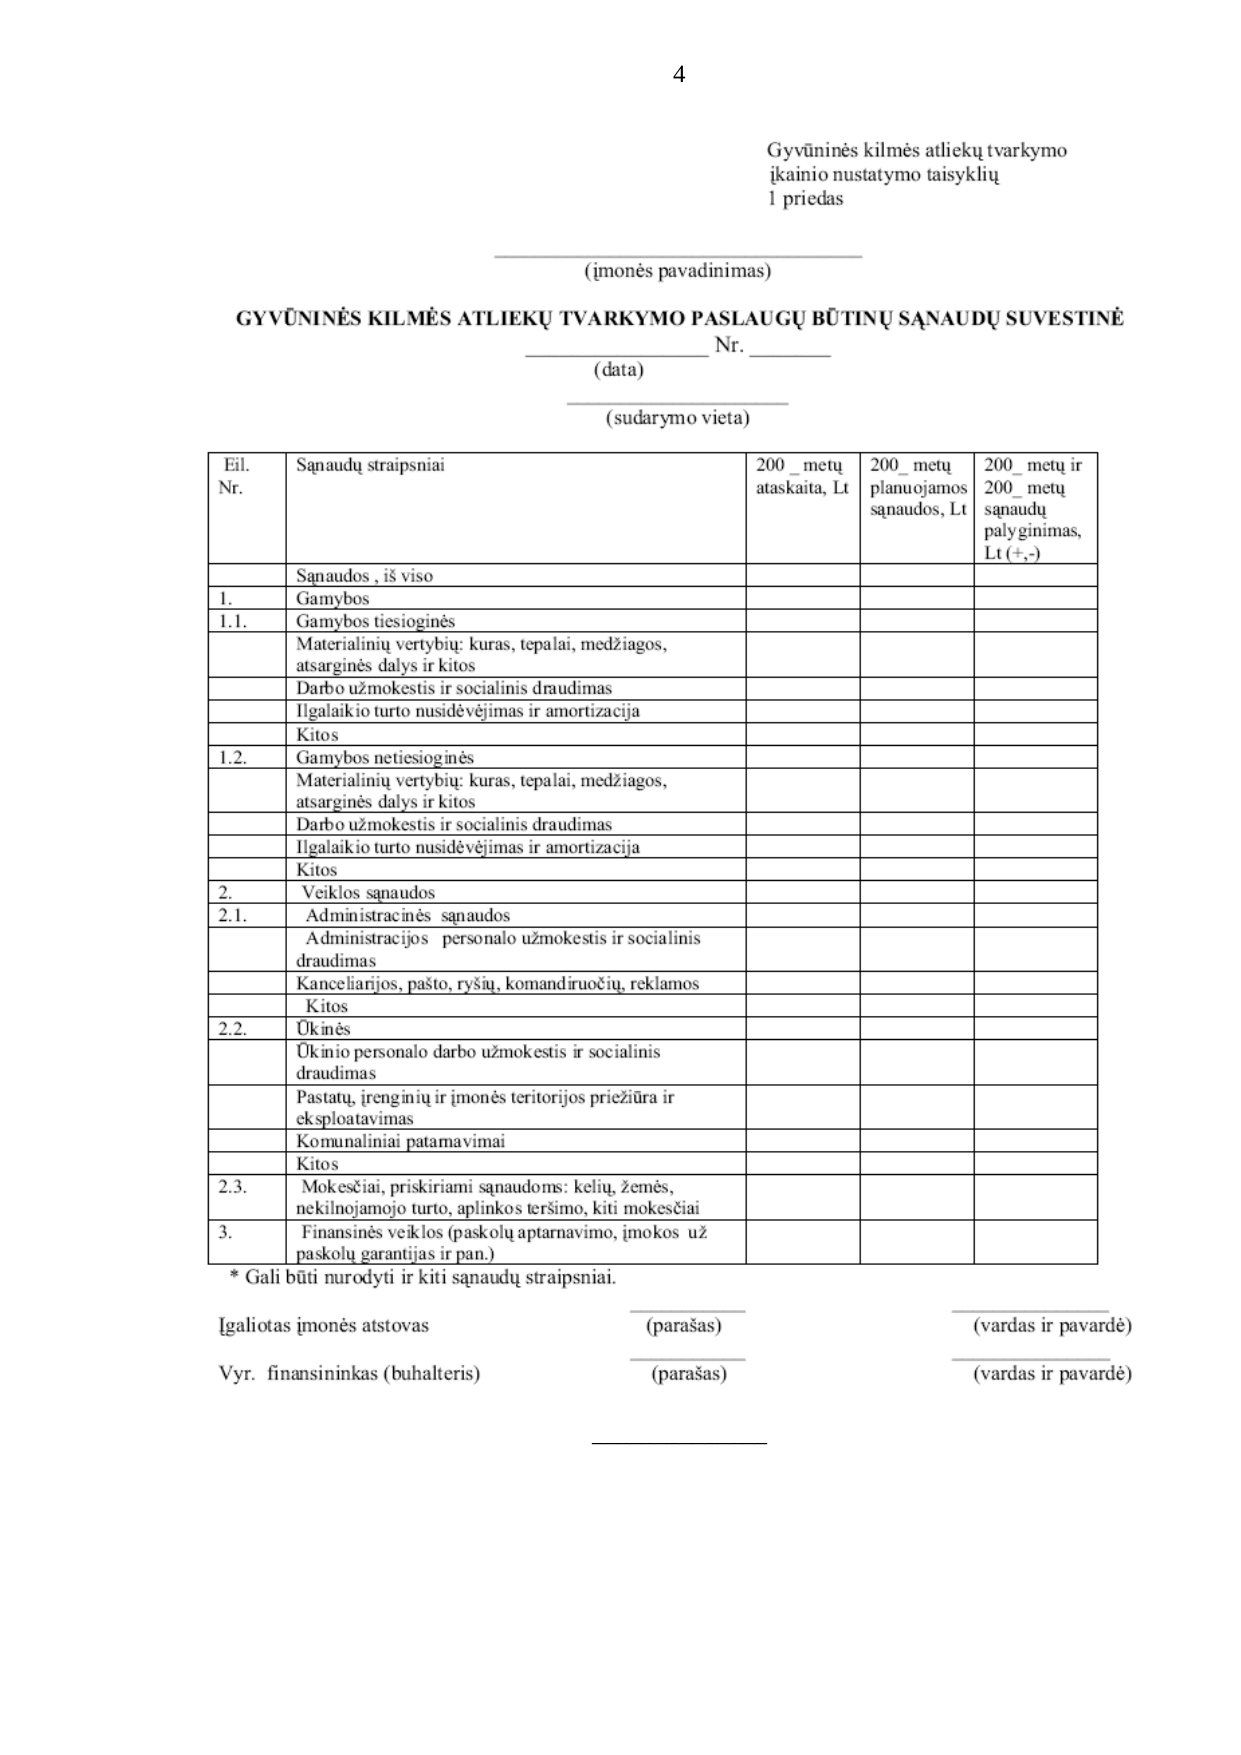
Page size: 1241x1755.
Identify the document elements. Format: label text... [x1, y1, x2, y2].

text ______________ [177, 1419, 1181, 1447]
